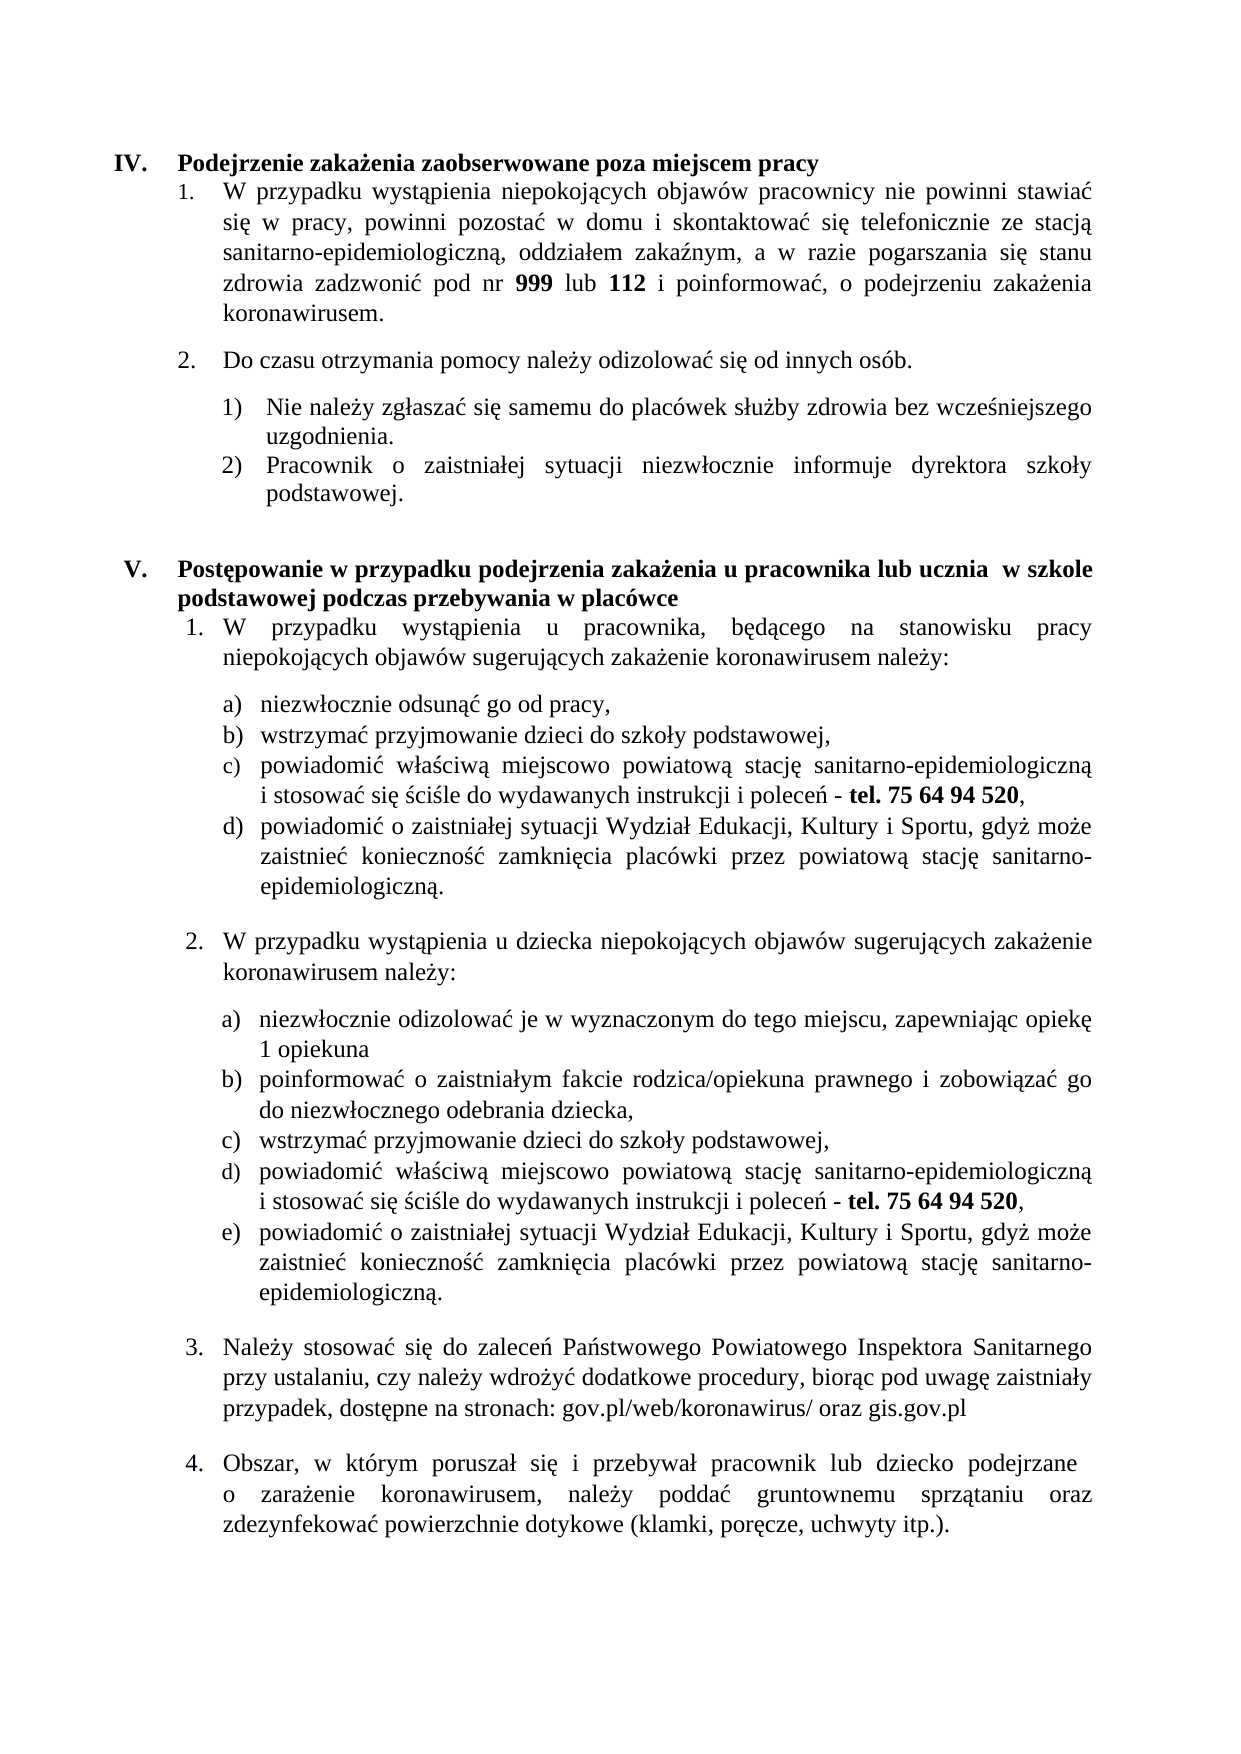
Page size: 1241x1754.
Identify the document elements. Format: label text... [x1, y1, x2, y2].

list Postępowanie w przypadku podejrzenia zakażenia u pracownika lub ucznia w szkole podstawowej podczas przebywania w placówce [148, 554, 1093, 612]
list wstrzymać przyjmowanie dzieci do szkoły podstawowej, [223, 720, 1093, 748]
list Do czasu otrzymania pomocy należy odizolować się od innych osób. [177, 345, 1093, 374]
list Pracownik o zaistniałej sytuacji niezwłocznie informuje dyrektora szkoły podstawowej. [221, 450, 1093, 507]
list Należy stosować się do zaleceń Państwowego Powiatowego Inspektora Sanitarnego przy ustalaniu, czy należy wdrożyć dodatkowe procedury, biorąc pod uwagę zaistniały przypadek, dostępne na stronach: gov.pl/web/koronawirus/ oraz gis.gov.pl [185, 1332, 1093, 1422]
list Obszar, w którym poruszał się i przebywał pracownik lub dziecko podejrzane o zarażenie koronawirusem, należy poddać gruntownemu sprzątaniu oraz zdezynfekować powierzchnie dotykowe (klamki, poręcze, uchwyty itp.). [185, 1448, 1093, 1538]
list powiadomić o zaistniałej sytuacji Wydział Edukacji, Kultury i Sportu, gdyż może zaistnieć konieczność zamknięcia placówki przez powiatową stację sanitarno-epidemiologiczną. [223, 811, 1093, 900]
list poinformować o zaistniałym fakcie rodzica/opiekuna prawnego i zobowiązać go do niezwłocznego odebrania dziecka, [221, 1064, 1093, 1124]
list powiadomić właściwą miejscowo powiatową stację sanitarno-epidemiologiczną i stosować się ściśle do wydawanych instrukcji i poleceń - tel. 75 64 94 520, [223, 750, 1093, 809]
list powiadomić o zaistniałej sytuacji Wydział Edukacji, Kultury i Sportu, gdyż może zaistnieć konieczność zamknięcia placówki przez powiatową stację sanitarno-epidemiologiczną. [221, 1217, 1093, 1306]
list niezwłocznie odsunąć go od pracy, [223, 689, 1093, 718]
list wstrzymać przyjmowanie dzieci do szkoły podstawowej, [221, 1125, 1093, 1154]
list W przypadku wystąpienia niepokojących objawów pracownicy nie powinni stawiać się w pracy, powinni pozostać w domu i skontaktować się telefonicznie ze stacją sanitarno-epidemiologiczną, oddziałem zakaźnym, a w razie pogarszania się stanu zdrowia zadzwonić pod nr 999 lub 112 i poinformować, o podejrzeniu zakażenia koronawirusem. [177, 176, 1093, 327]
list niezwłocznie odizolować je w wyznaczonym do tego miejscu, zapewniając opiekę 1 opiekuna [221, 1004, 1093, 1063]
list Nie należy zgłaszać się samemu do placówek służby zdrowia bez wcześniejszego uzgodnienia. [221, 392, 1093, 450]
list W przypadku wystąpienia u dziecka niepokojących objawów sugerujących zakażenie koronawirusem należy: [185, 926, 1093, 985]
list Podejrzenie zakażenia zaobserwowane poza miejscem pracy [148, 148, 1093, 176]
list powiadomić właściwą miejscowo powiatową stację sanitarno-epidemiologiczną i stosować się ściśle do wydawanych instrukcji i poleceń - tel. 75 64 94 520, [221, 1156, 1093, 1215]
list W przypadku wystąpienia u pracownika, będącego na stanowisku pracy niepokojących objawów sugerujących zakażenie koronawirusem należy: [185, 612, 1093, 671]
